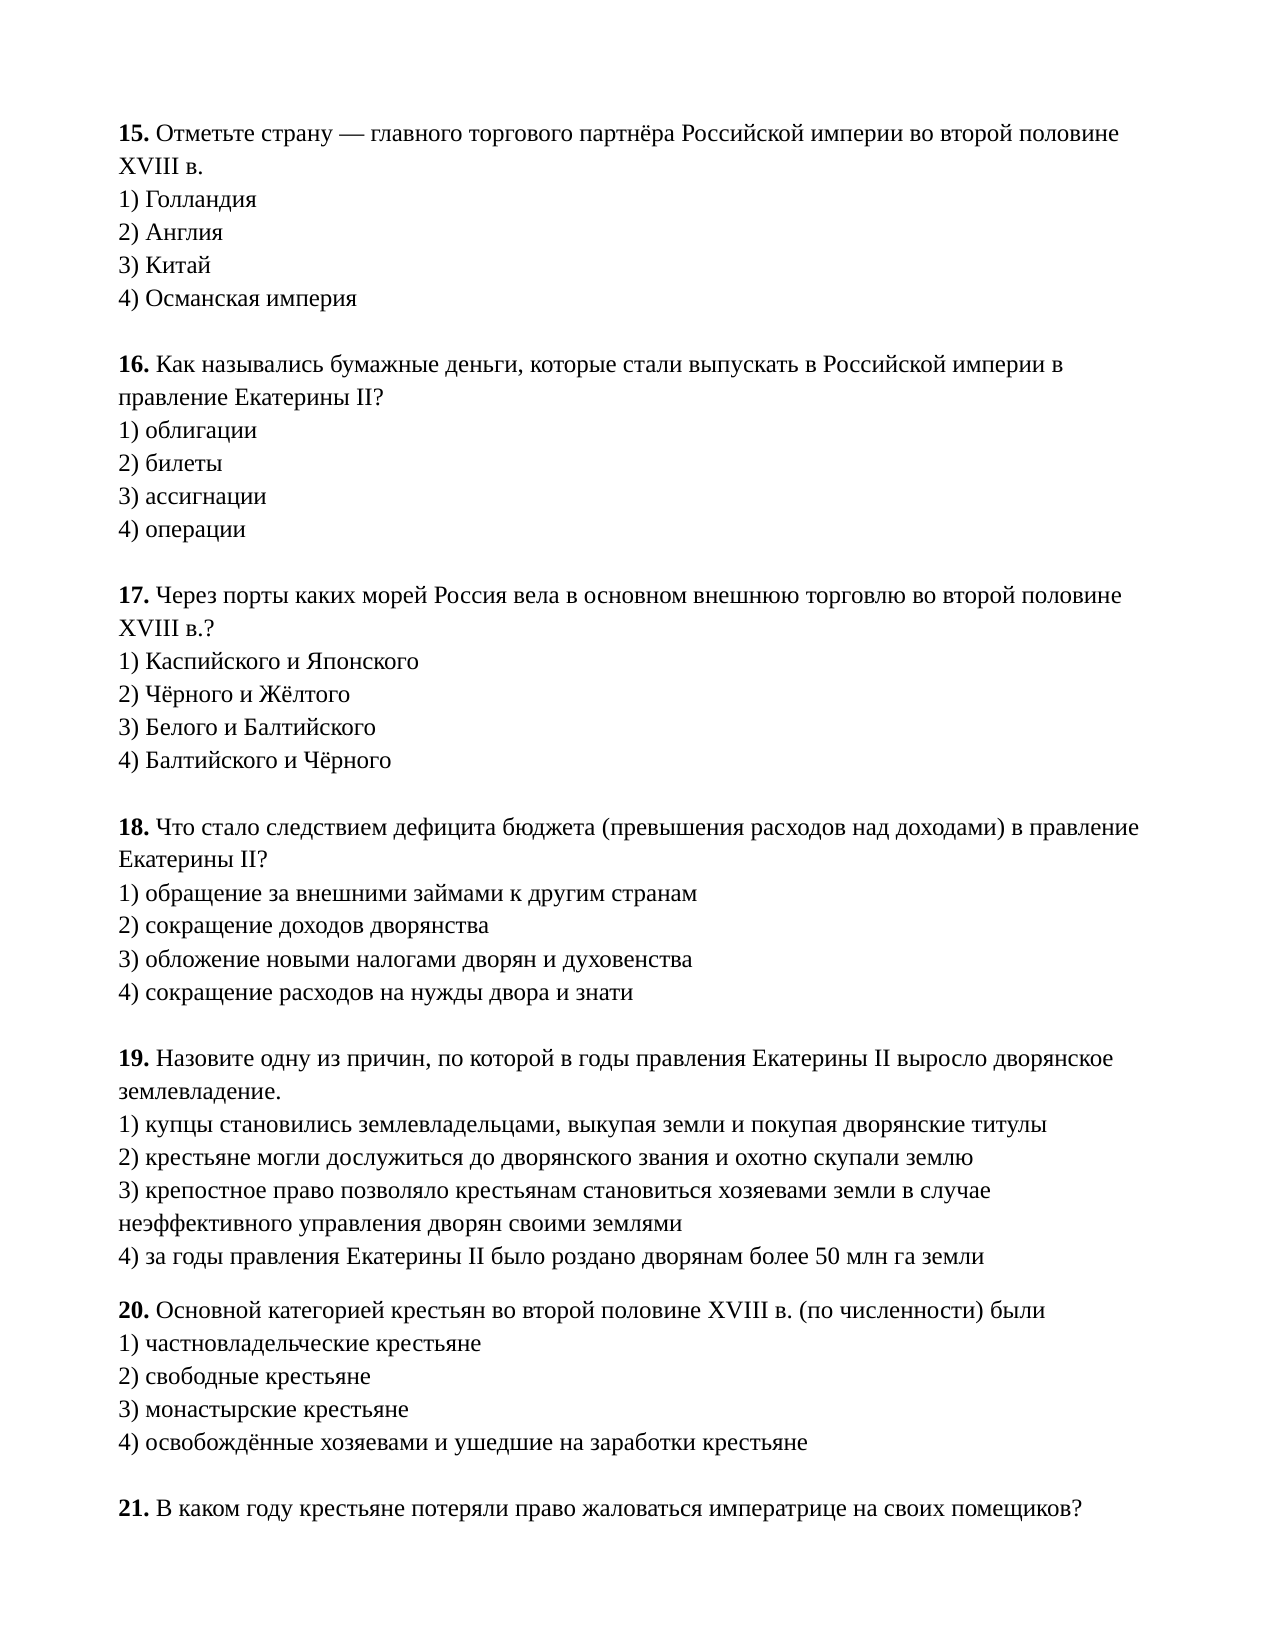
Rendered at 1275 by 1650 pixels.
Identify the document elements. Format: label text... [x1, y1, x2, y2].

text 1) обращение за внешними займами к другим странам 2) сокращение доходов дворянства 3) обложение новыми налогами дворян и духовенства 4) сокращение расходов на нужды двора и знати [118, 878, 1157, 1005]
text 1) Голландия 2) Англия 3) Китай 4) Османская империя [118, 184, 1157, 312]
text 19. Назовите одну из причин, по которой в годы правления Екатерины II выросло дворянское землевладение. [118, 1043, 1157, 1104]
text 1) купцы становились землевладельцами, выкупая земли и покупая дворянские титулы 2) крестьяне могли дослужиться до дворянского звания и охотно скупали землю 3) крепостное право позволяло крестьянам становиться хо­зяевами земли в случае неэффективного управления дво­рян своими землями 4) за годы правления Екатерины II было роздано дворянам более 50 млн га земли [118, 1109, 1157, 1269]
text 1) частновладельческие крестьяне 2) свободные крестьяне 3) монастырские крестьяне 4) освобождённые хозяевами и ушедшие на заработки крестьяне [118, 1328, 1157, 1456]
text 1) облигации 2) билеты 3) ассигнации 4) операции [118, 415, 1157, 543]
text 1) Каспийского и Японского 2) Чёрного и Жёлтого 3) Белого и Балтийского 4) Балтийского и Чёрного [118, 646, 1157, 774]
text 20. Основной категорией крестьян во второй половине XVIII в. (по численности) были [118, 1295, 1157, 1323]
text 17. Через порты каких морей Россия вела в основном внешнюю торговлю во второй половине XVIII в.? [118, 580, 1157, 642]
text 16. Как назывались бумажные деньги, которые стали выпускать в Российской империи в правление Екатерины II? [118, 349, 1157, 411]
text 18. Что стало следствием дефицита бюджета (превышения рас­ходов над доходами) в правление Екатерины II? [118, 812, 1157, 873]
text 15. Отметьте страну — главного торгового партнёра Российской империи во второй половине XVIII в. [118, 118, 1157, 180]
text 21. В каком году крестьяне потеряли право жаловаться императрице на своих помещиков? [118, 1493, 1157, 1522]
